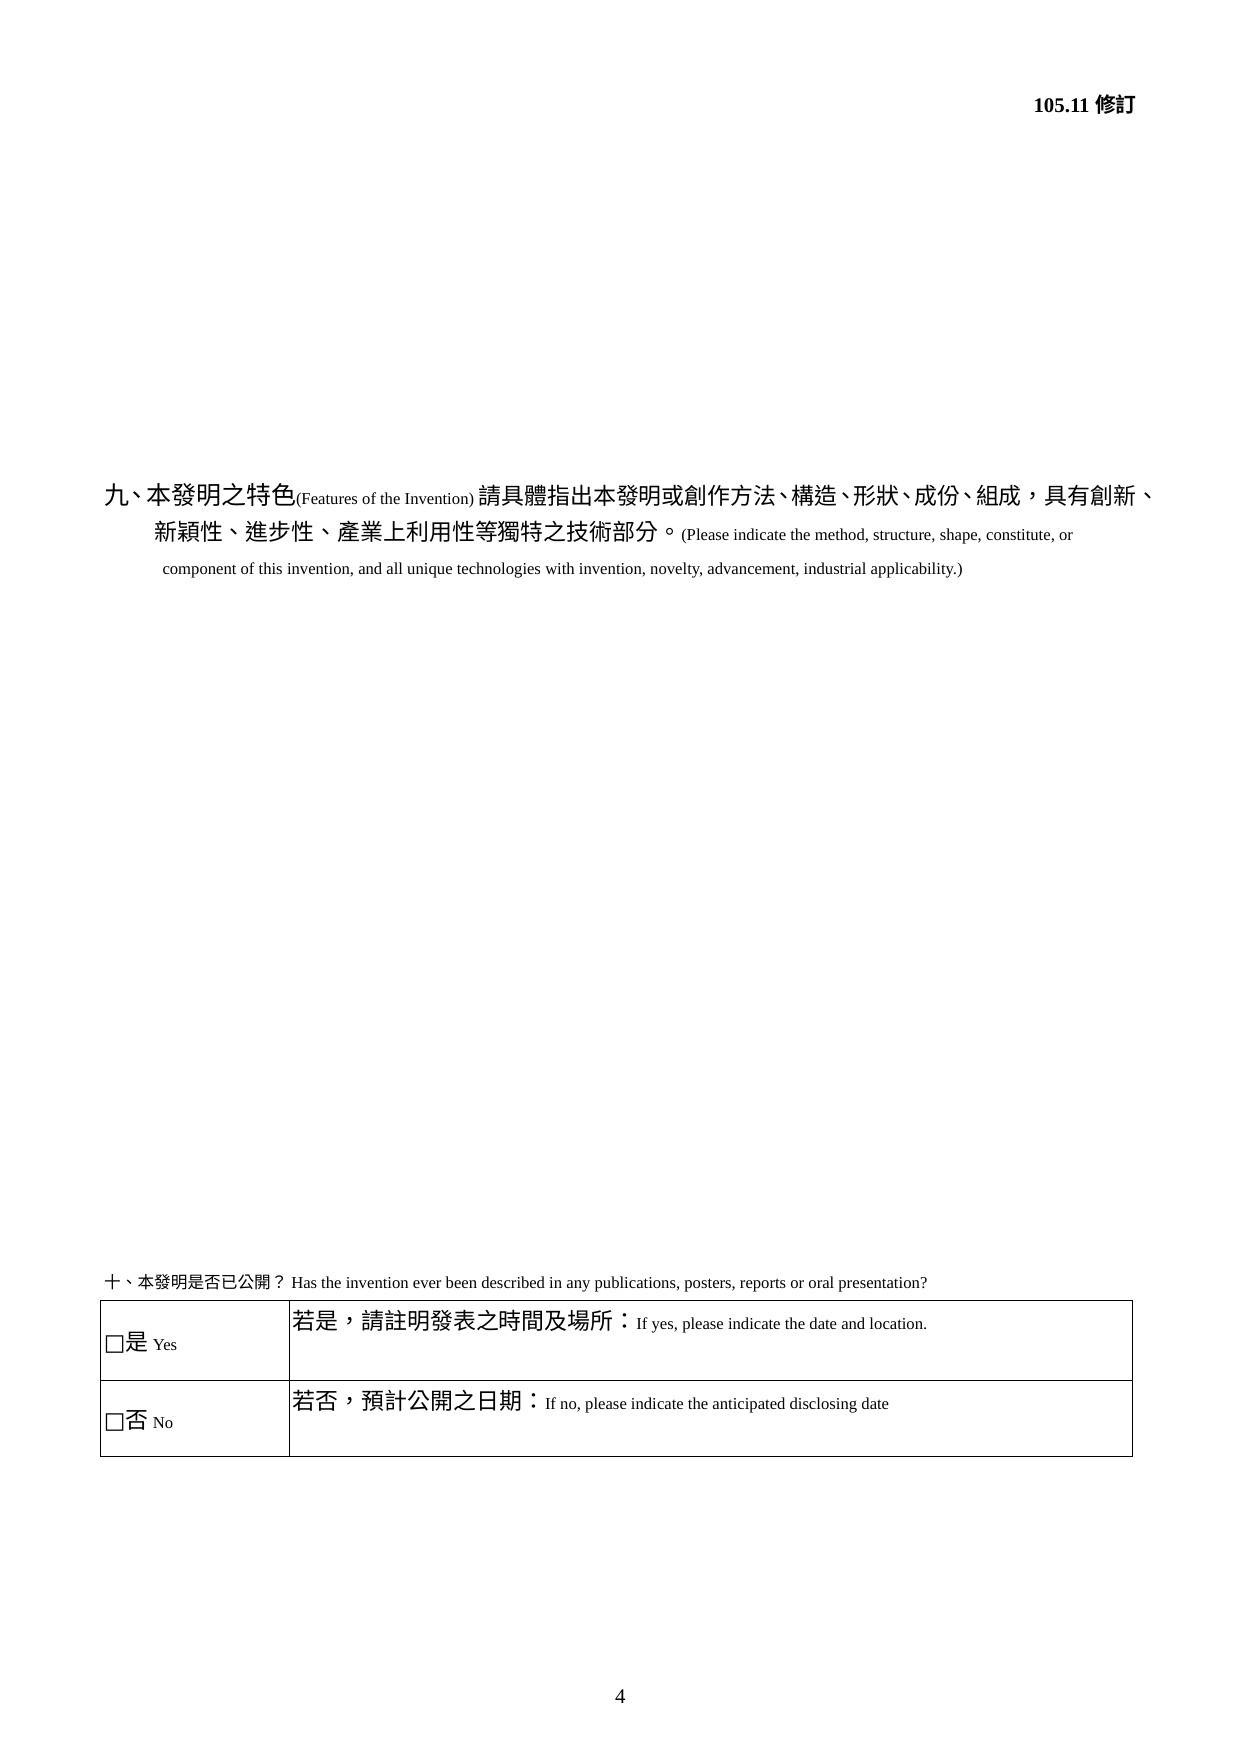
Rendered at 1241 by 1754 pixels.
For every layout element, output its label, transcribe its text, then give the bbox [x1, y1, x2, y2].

text 十、本發明是否已公開？ Has the invention ever been described in any publications, posters, reports or oral presentation? [104, 1262, 1136, 1300]
table_header □是Yes [101, 1301, 289, 1380]
text component of this invention, and all unique technologies with invention, novelty, advancement, industrial applicability.) [104, 550, 1136, 587]
table_cell □否No [101, 1381, 289, 1456]
table_cell 若否，預計公開之日期：If no, please indicate the anticipated disclosing date [290, 1381, 1132, 1456]
text 九、本發明之特色(Features of the Invention) 請具體指出本發明或創作方法、構造、形狀、成份、組成，具有創新、新穎性、進步性、產業上利用性等獨特之技術部分。(Please indicate the method, structure, shape, constitute, or [104, 475, 1136, 550]
table_header 若是，請註明發表之時間及場所：If yes, please indicate the date and location. [290, 1301, 1132, 1380]
